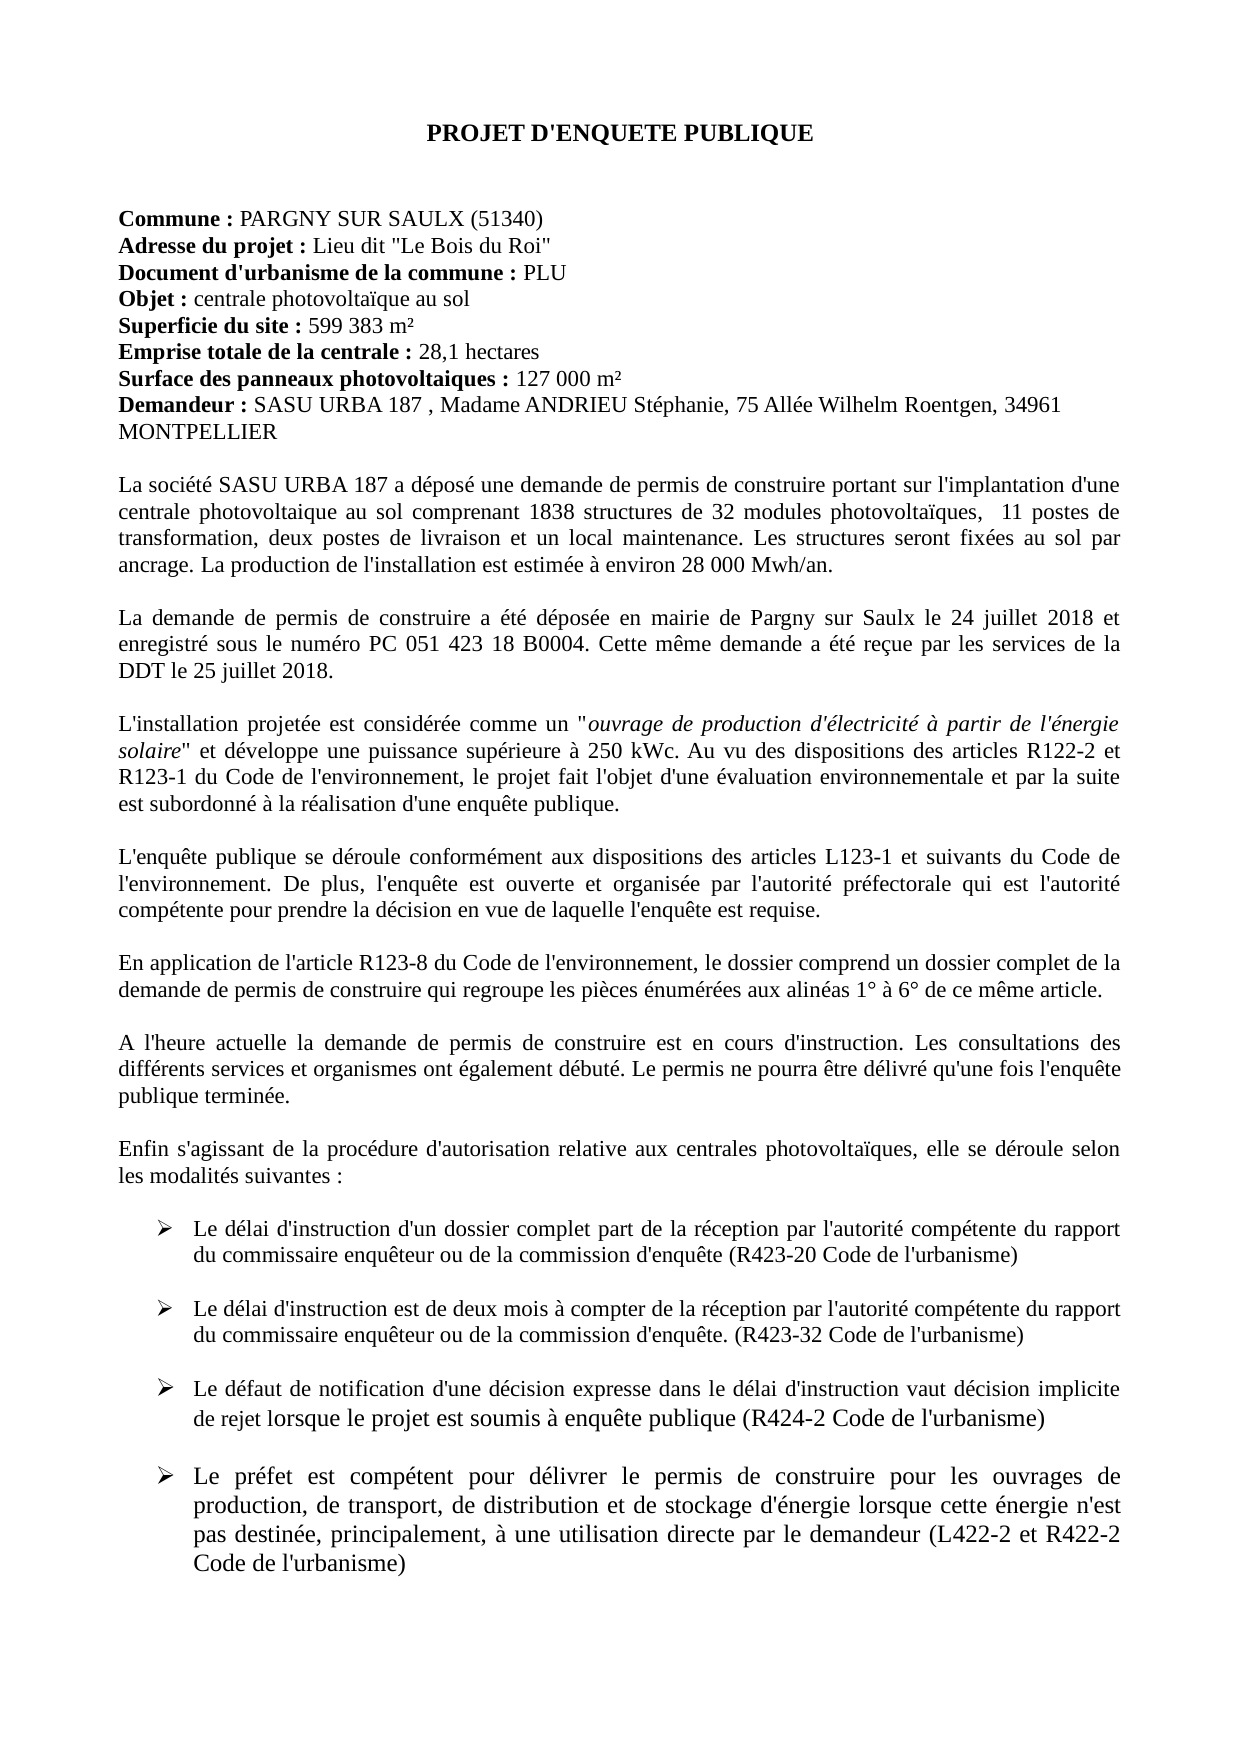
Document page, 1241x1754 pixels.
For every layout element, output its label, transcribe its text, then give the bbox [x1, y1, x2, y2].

text L'installation projetée est considérée comme un "ouvrage de production d'électricité à partir de l'énergie solaire" et développe une puissance supérieure à 250 kWc. Au vu des dispositions des articles R122-2 et R123-1 du Code de l'environnement, le projet fait l'objet d'une évaluation environnementale et par la suite est subordonné à la réalisation d'une enquête publique. [118, 710, 1122, 816]
list Le délai d'instruction d'un dossier complet part de la réception par l'autorité compétente du rapport du commissaire enquêteur ou de la commission d'enquête (R423-20 Code de l'urbanisme) [156, 1215, 1122, 1268]
text Commune : PARGNY SUR SAULX (51340) [118, 205, 1122, 232]
text Document d'urbanisme de la commune : PLU [118, 258, 1122, 285]
text En application de l'article R123-8 du Code de l'environnement, le dossier comprend un dossier complet de la demande de permis de construire qui regroupe les pièces énumérées aux alinéas 1° à 6° de ce même article. [118, 949, 1122, 1002]
list Le préfet est compétent pour délivrer le permis de construire pour les ouvrages de production, de transport, de distribution et de stockage d'énergie lorsque cette énergie n'est pas destinée, principalement, à une utilisation directe par le demandeur (L422-2 et R422-2 Code de l'urbanisme) [156, 1461, 1122, 1577]
text Adresse du projet : Lieu dit "Le Bois du Roi" [118, 232, 1122, 258]
text Superficie du site : 599 383 m² [118, 312, 1122, 338]
text Surface des panneaux photovoltaiques : 127 000 m² [118, 365, 1122, 391]
text L'enquête publique se déroule conformément aux dispositions des articles L123-1 et suivants du Code de l'environnement. De plus, l'enquête est ouverte et organisée par l'autorité préfectorale qui est l'autorité compétente pour prendre la décision en vue de laquelle l'enquête est requise. [118, 843, 1122, 922]
text A l'heure actuelle la demande de permis de construire est en cours d'instruction. Les consultations des différents services et organismes ont également débuté. Le permis ne pourra être délivré qu'une fois l'enquête publique terminée. [118, 1029, 1122, 1108]
list Le défaut de notification d'une décision expresse dans le délai d'instruction vaut décision implicite de rejet lorsque le projet est soumis à enquête publique (R424-2 Code de l'urbanisme) [156, 1375, 1122, 1431]
text Demandeur : SASU URBA 187 , Madame ANDRIEU Stéphanie, 75 Allée Wilhelm Roentgen, 34961 MONTPELLIER [118, 391, 1122, 444]
text Objet : centrale photovoltaïque au sol [118, 285, 1122, 312]
list Le délai d'instruction est de deux mois à compter de la réception par l'autorité compétente du rapport du commissaire enquêteur ou de la commission d'enquête. (R423-32 Code de l'urbanisme) [156, 1294, 1122, 1347]
text Enfin s'agissant de la procédure d'autorisation relative aux centrales photovoltaïques, elle se déroule selon les modalités suivantes : [118, 1135, 1122, 1188]
text La société SASU URBA 187 a déposé une demande de permis de construire portant sur l'implantation d'une centrale photovoltaique au sol comprenant 1838 structures de 32 modules photovoltaïques, 11 postes de transformation, deux postes de livraison et un local maintenance. Les structures seront fixées au sol par ancrage. La production de l'installation est estimée à environ 28 000 Mwh/an. [118, 471, 1122, 577]
text Emprise totale de la centrale : 28,1 hectares [118, 338, 1122, 365]
text La demande de permis de construire a été déposée en mairie de Pargny sur Saulx le 24 juillet 2018 et enregistré sous le numéro PC 051 423 18 B0004. Cette même demande a été reçue par les services de la DDT le 25 juillet 2018. [118, 604, 1122, 683]
text PROJET D'ENQUETE PUBLIQUE [118, 118, 1122, 147]
